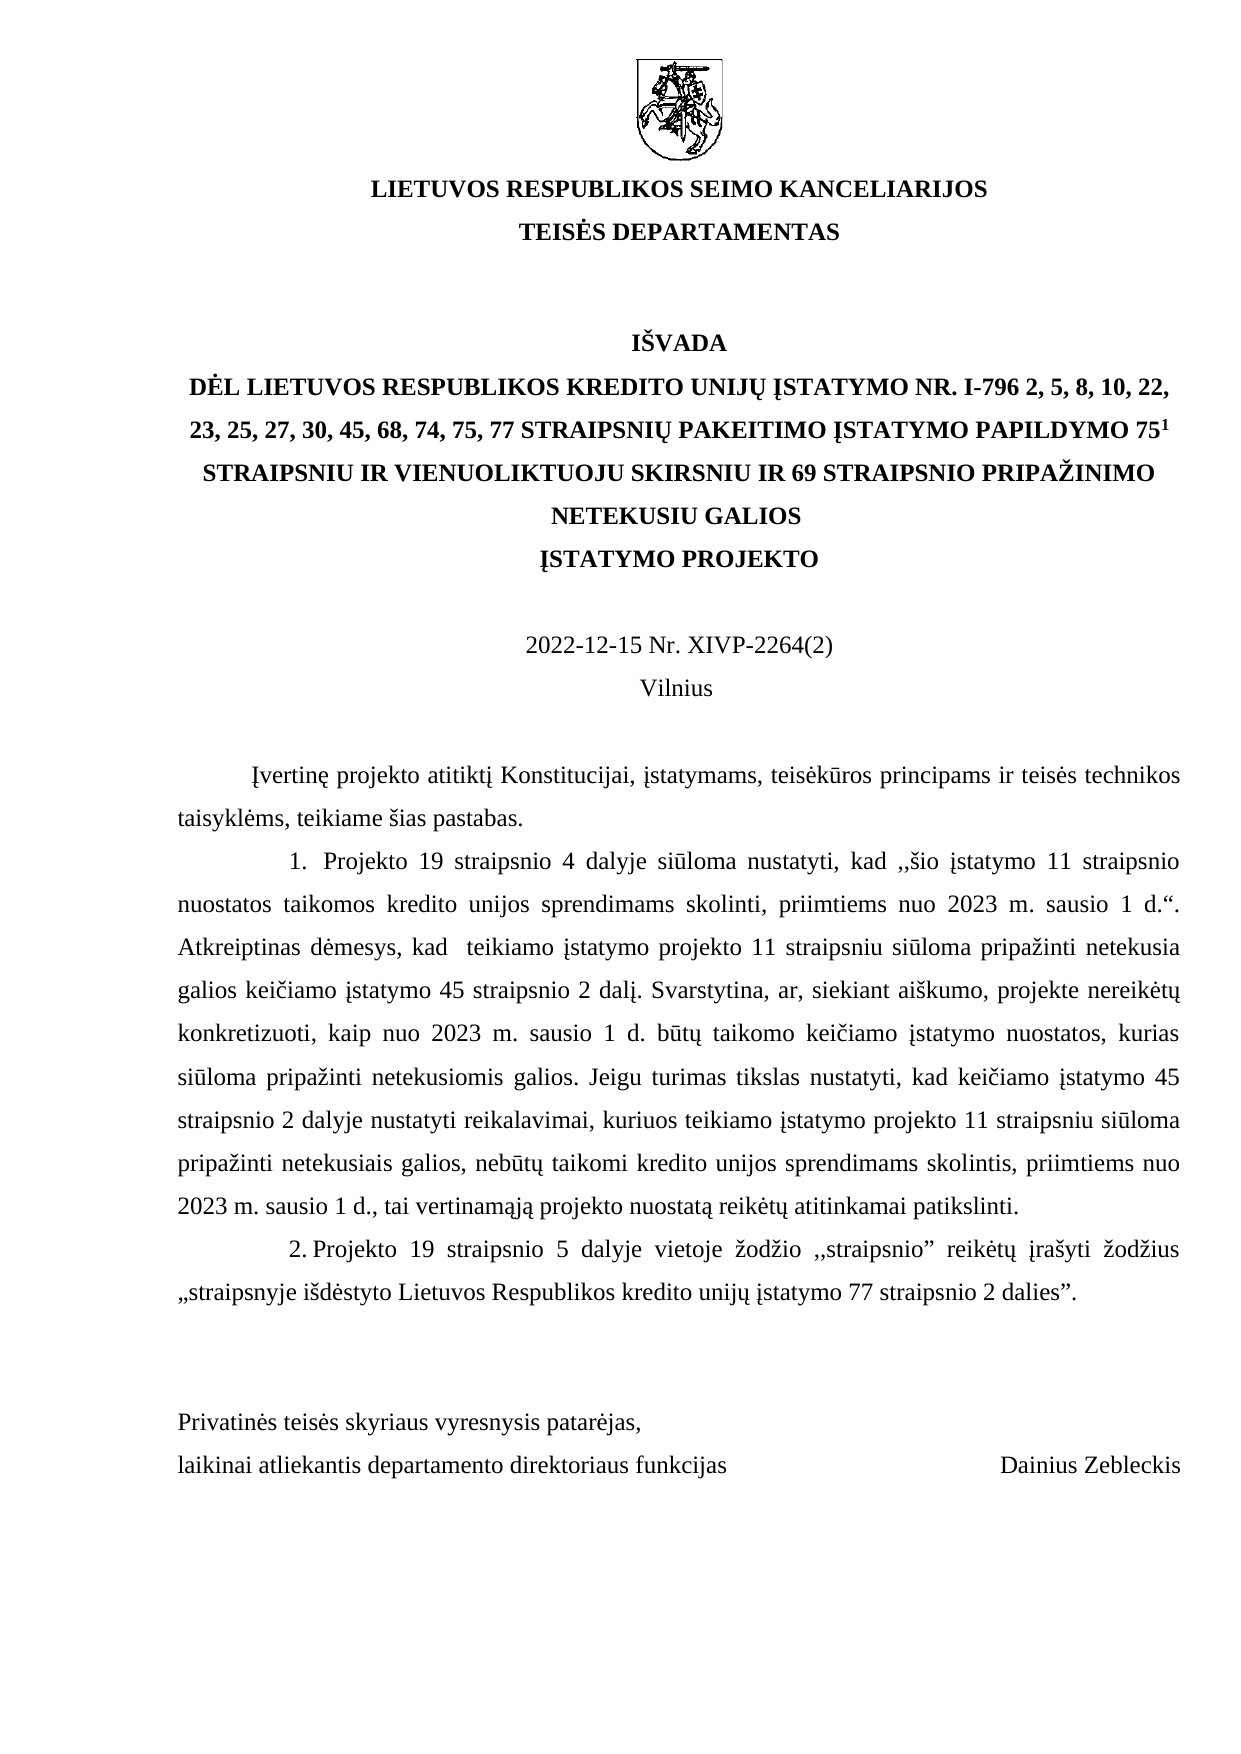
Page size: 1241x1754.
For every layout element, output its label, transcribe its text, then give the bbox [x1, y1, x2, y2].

text laikinai atliekantis departamento direktoriaus funkcijas Dainius Zebleckis [177, 1450, 1181, 1478]
list Projekto 19 straipsnio 4 dalyje siūloma nustatyti, kad ,,šio įstatymo 11 straipsnio nuostatos taikomos kredito unijos sprendimams skolinti, priimtiems nuo 2023 m. sausio 1 d.“. Atkreiptinas dėmesys, kad teikiamo įstatymo projekto 11 straipsniu siūloma pripažinti netekusia galios keičiamo įstatymo 45 straipsnio 2 dalį. Svarstytina, ar, siekiant aiškumo, projekte nereikėtų konkretizuoti, kaip nuo 2023 m. sausio 1 d. būtų taikomo keičiamo įstatymo nuostatos, kurias siūloma pripažinti netekusiomis galios. Jeigu turimas tikslas nustatyti, kad keičiamo įstatymo 45 straipsnio 2 dalyje nustatyti reikalavimai, kuriuos teikiamo įstatymo projekto 11 straipsniu siūloma pripažinti netekusiais galios, nebūtų taikomi kredito unijos sprendimams skolintis, priimtiems nuo 2023 m. sausio 1 d., tai vertinamąją projekto nuostatą reikėtų atitinkamai patikslinti. [177, 846, 1181, 1220]
list Projekto 19 straipsnio 5 dalyje vietoje žodžio ,,straipsnio” reikėtų įrašyti žodžius „straipsnyje išdėstyto Lietuvos Respublikos kredito unijų įstatymo 77 straipsnio 2 dalies”. [177, 1234, 1181, 1306]
text IŠVADA [177, 328, 1181, 357]
subtitle TEISĖS DEPARTAMENTAS [177, 217, 1181, 246]
text Įvertinę projekto atitiktį Konstitucijai, įstatymams, teisėkūros principams ir teisės technikos taisyklėms, teikiame šias pastabas. [177, 760, 1181, 832]
text ĮSTATYMO PROJEKTO [177, 544, 1181, 573]
text LIETUVOS RESPUBLIKOS SEIMO KANCELIARIJOS [177, 174, 1181, 203]
text Vilnius [177, 673, 1181, 702]
text Privatinės teisės skyriaus vyresnysis patarėjas, [177, 1407, 1181, 1435]
text 2022-12-15 Nr. XIVP-2264(2) [177, 630, 1181, 659]
text DĖL LIETUVOS RESPUBLIKOS KREDITO UNIJŲ ĮSTATYMo Nr. I-796 2, 5, 8, 10, 22, 23, 25, 27, 30, 45, 68, 74, 75, 77 straipsniŲ pakeitimo ĮSTATYMO PAPILDYMO 751 straipsniu ir VIENUOLIKTUOJU SKIRSNIU IR 69 STRAIPSNIO PRIPAŽINIMO NETEKUSIU GALIOS [177, 372, 1181, 530]
